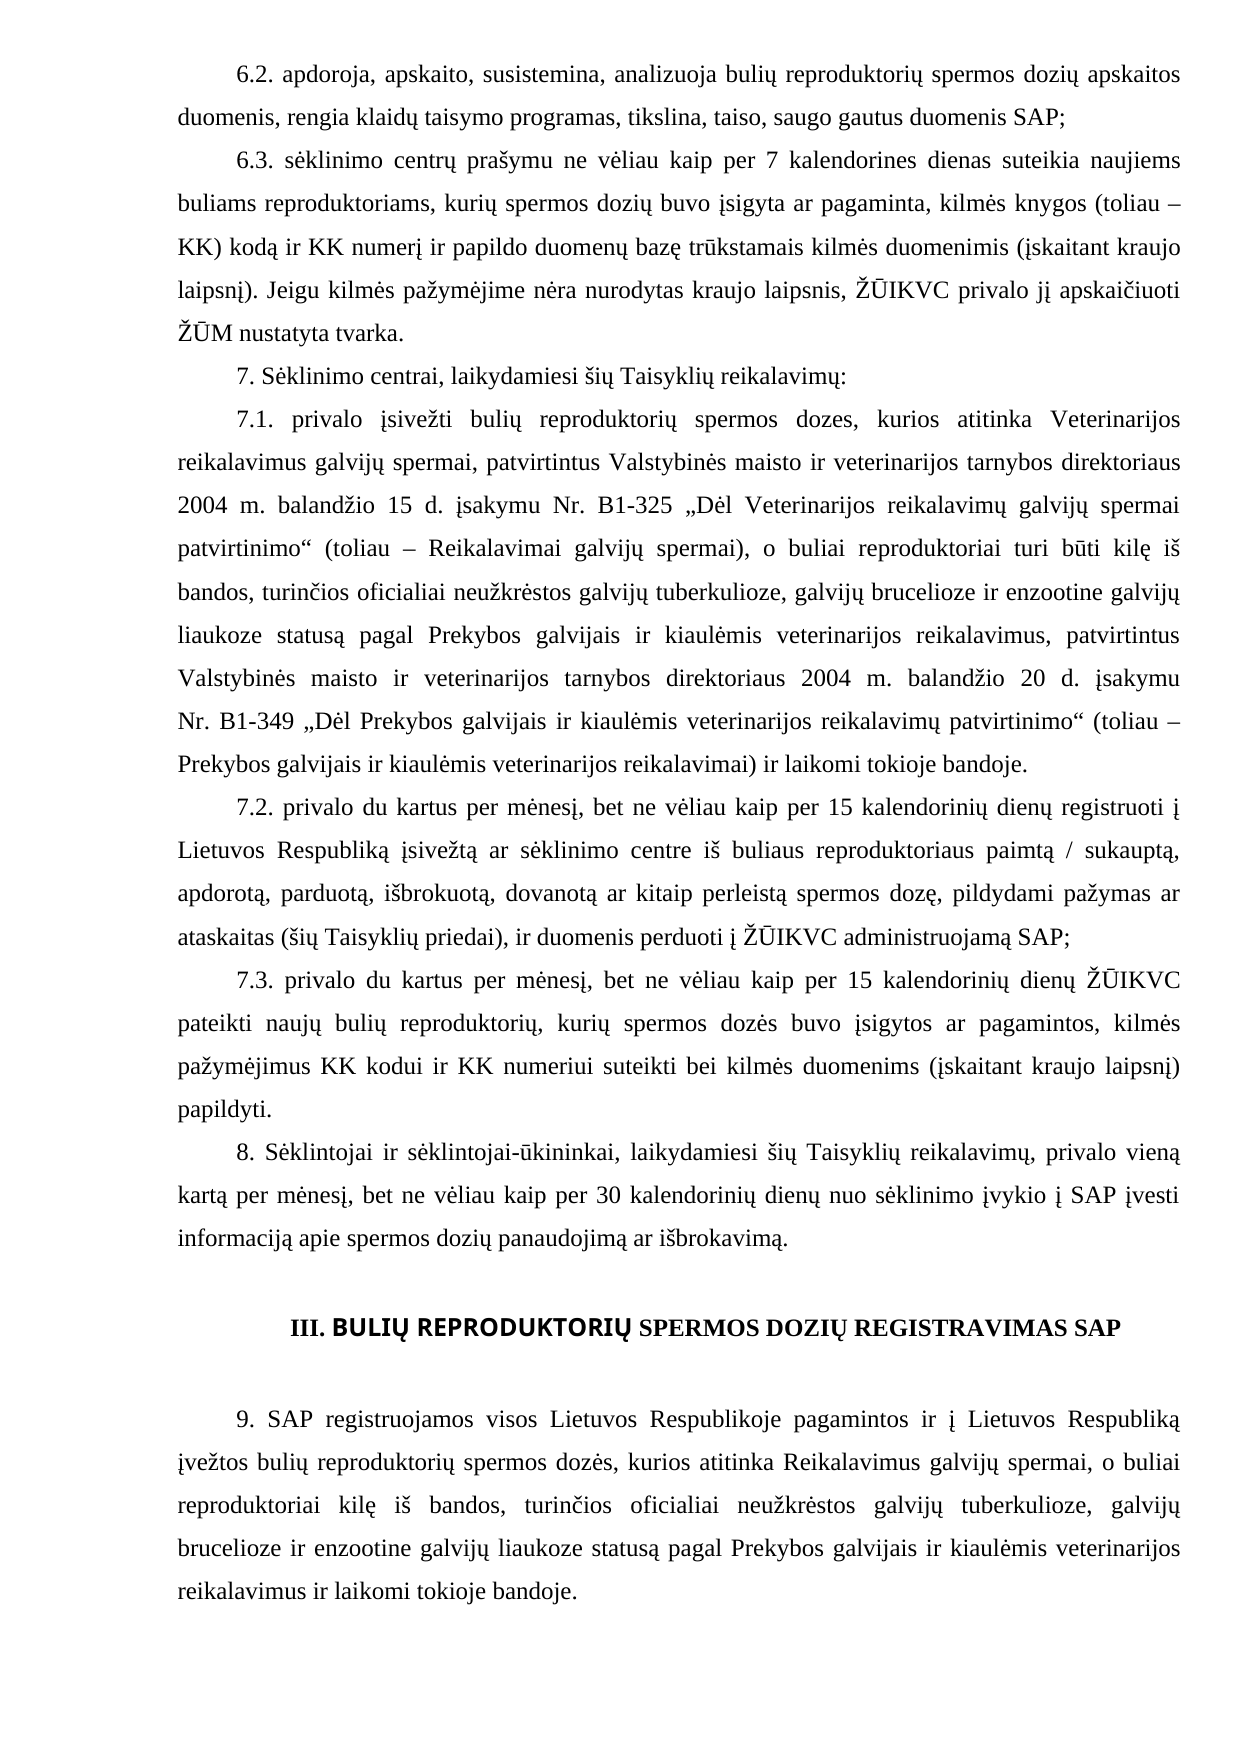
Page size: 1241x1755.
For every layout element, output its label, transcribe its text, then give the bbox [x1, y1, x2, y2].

text 7.2. privalo du kartus per mėnesį, bet ne vėliau kaip per 15 kalendorinių dienų registruoti į Lietuvos Respubliką įsivežtą ar sėklinimo centre iš buliaus reproduktoriaus paimtą / sukauptą, apdorotą, parduotą, išbrokuotą, dovanotą ar kitaip perleistą spermos dozę, pildydami pažymas ar ataskaitas (šių Taisyklių priedai), ir duomenis perduoti į ŽŪIKVC administruojamą SAP; [177, 792, 1181, 950]
text 7.1. privalo įsivežti bulių reproduktorių spermos dozes, kurios atitinka Veterinarijos reikalavimus galvijų spermai, patvirtintus Valstybinės maisto ir veterinarijos tarnybos direktoriaus 2004 m. balandžio 15 d. įsakymu Nr. B1-325 „Dėl Veterinarijos reikalavimų galvijų spermai patvirtinimo“ (toliau – Reikalavimai galvijų spermai), o buliai reproduktoriai turi būti kilę iš bandos, turinčios oficialiai neužkrėstos galvijų tuberkulioze, galvijų brucelioze ir enzootine galvijų liaukoze statusą pagal Prekybos galvijais ir kiaulėmis veterinarijos reikalavimus, patvirtintus Valstybinės maisto ir veterinarijos tarnybos direktoriaus 2004 m. balandžio 20 d. įsakymu Nr. B1-349 „Dėl Prekybos galvijais ir kiaulėmis veterinarijos reikalavimų patvirtinimo“ (toliau – Prekybos galvijais ir kiaulėmis veterinarijos reikalavimai) ir laikomi tokioje bandoje. [177, 404, 1181, 778]
text III. bulių reproduktorių spermos DOZIŲ REGISTRAVIMAS SAP [177, 1310, 1181, 1344]
text 9. SAP registruojamos visos Lietuvos Respublikoje pagamintos ir į Lietuvos Respubliką įvežtos bulių reproduktorių spermos dozės, kurios atitinka Reikalavimus galvijų spermai, o buliai reproduktoriai kilę iš bandos, turinčios oficialiai neužkrėstos galvijų tuberkulioze, galvijų brucelioze ir enzootine galvijų liaukoze statusą pagal Prekybos galvijais ir kiaulėmis veterinarijos reikalavimus ir laikomi tokioje bandoje. [177, 1404, 1181, 1605]
text 6.2. apdoroja, apskaito, susistemina, analizuoja bulių reproduktorių spermos dozių apskaitos duomenis, rengia klaidų taisymo programas, tikslina, taiso, saugo gautus duomenis SAP; [177, 59, 1181, 131]
text 8. Sėklintojai ir sėklintojai-ūkininkai, laikydamiesi šių Taisyklių reikalavimų, privalo vieną kartą per mėnesį, bet ne vėliau kaip per 30 kalendorinių dienų nuo sėklinimo įvykio į SAP įvesti informaciją apie spermos dozių panaudojimą ar išbrokavimą. [177, 1137, 1181, 1252]
text 7.3. privalo du kartus per mėnesį, bet ne vėliau kaip per 15 kalendorinių dienų ŽŪIKVC pateikti naujų bulių reproduktorių, kurių spermos dozės buvo įsigytos ar pagamintos, kilmės pažymėjimus KK kodui ir KK numeriui suteikti bei kilmės duomenims (įskaitant kraujo laipsnį) papildyti. [177, 965, 1181, 1123]
text 7. Sėklinimo centrai, laikydamiesi šių Taisyklių reikalavimų: [177, 361, 1181, 390]
text 6.3. sėklinimo centrų prašymu ne vėliau kaip per 7 kalendorines dienas suteikia naujiems buliams reproduktoriams, kurių spermos dozių buvo įsigyta ar pagaminta, kilmės knygos (toliau – KK) kodą ir KK numerį ir papildo duomenų bazę trūkstamais kilmės duomenimis (įskaitant kraujo laipsnį). Jeigu kilmės pažymėjime nėra nurodytas kraujo laipsnis, ŽŪIKVC privalo jį apskaičiuoti ŽŪM nustatyta tvarka. [177, 145, 1181, 347]
